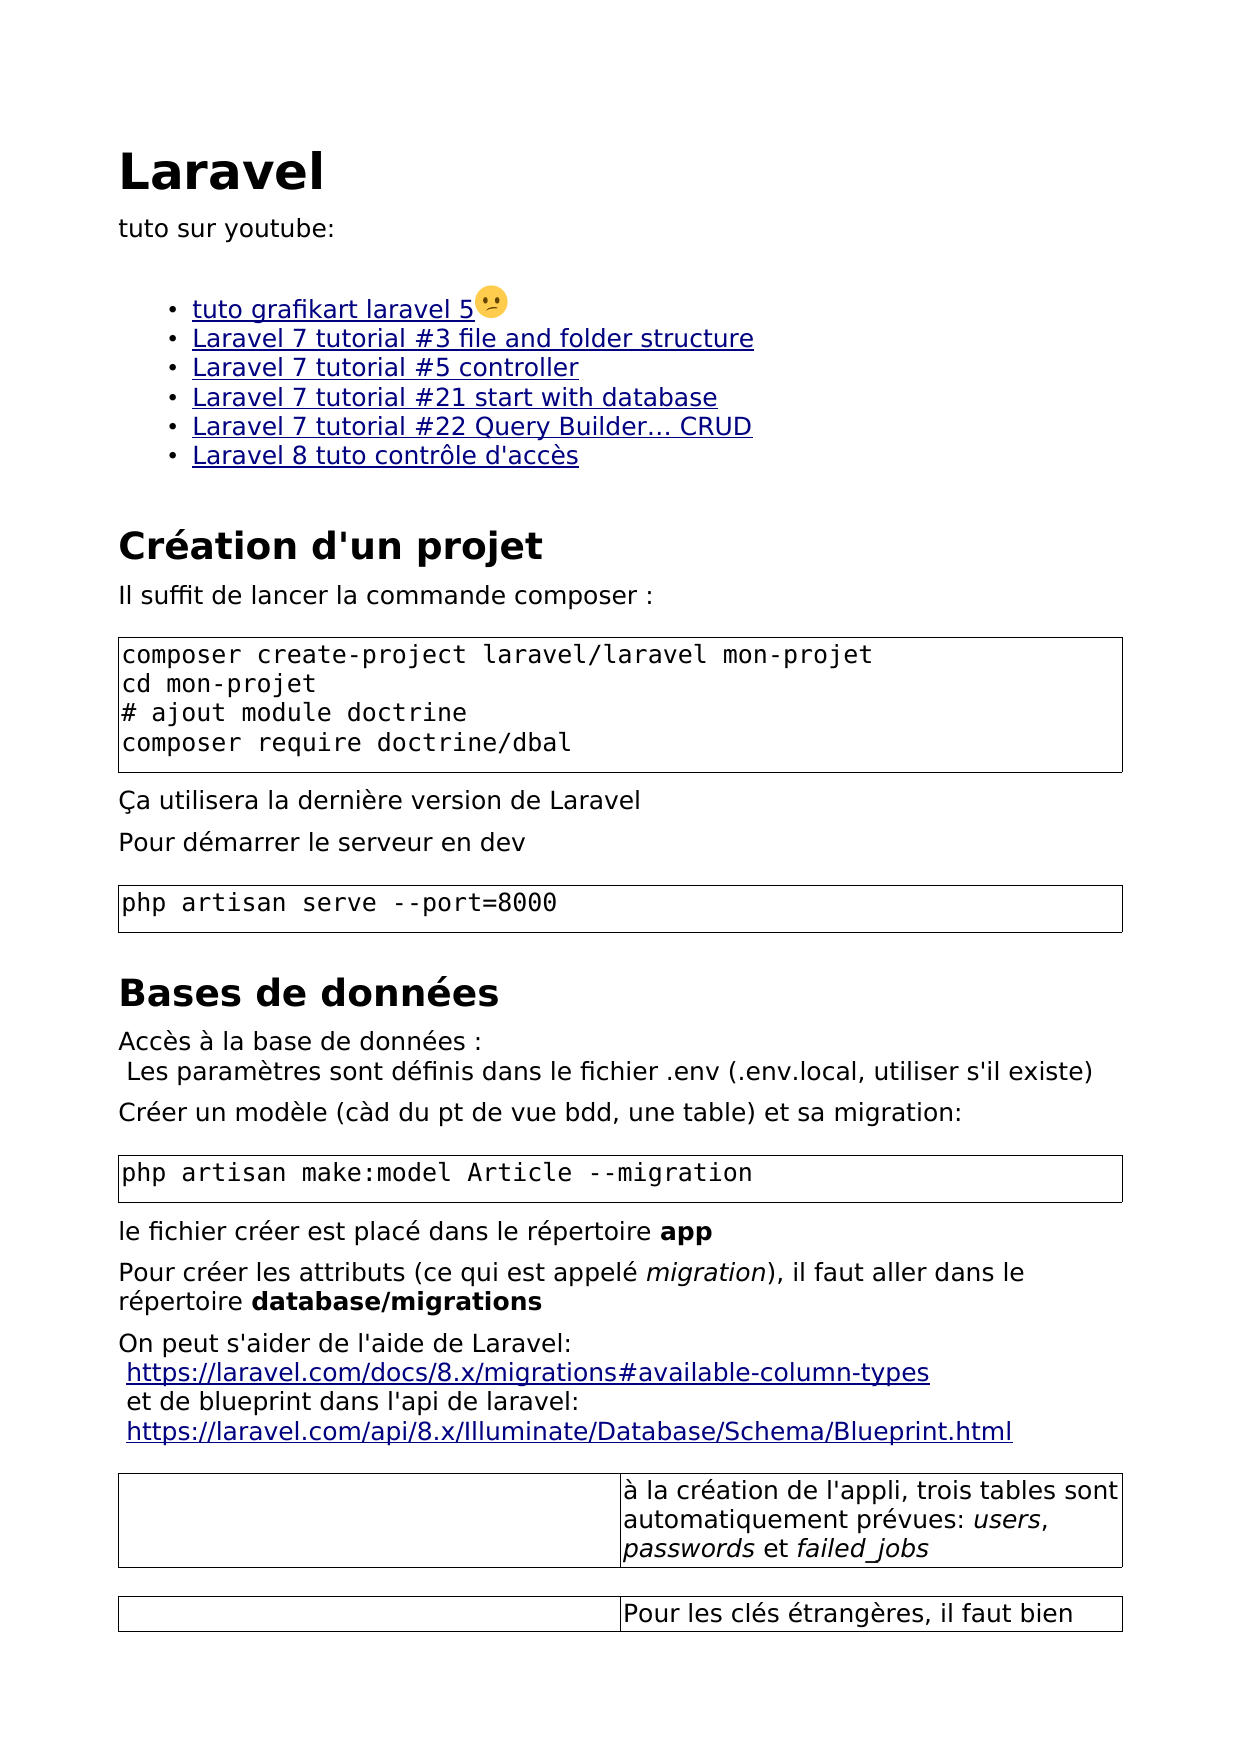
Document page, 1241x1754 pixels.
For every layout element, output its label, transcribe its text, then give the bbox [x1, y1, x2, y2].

table_header php artisan make:model Article --migration [119, 1156, 1122, 1202]
table_header php artisan serve --port=8000 [119, 886, 1122, 932]
list Laravel 7 tutorial #3 file and folder structure [177, 324, 1122, 353]
subtitle Création d'un projet [118, 525, 1122, 568]
table_header [119, 1597, 620, 1631]
text le fichier créer est placé dans le répertoire app [118, 1217, 1122, 1246]
table_header Pour les clés étrangères, il faut bien [621, 1597, 1122, 1631]
list Laravel 7 tutorial #22 Query Builder… CRUD [177, 412, 1122, 441]
table_header composer create-project laravel/laravel mon-projet cd mon-projet # ajout module doctrine composer require doctrine/dbal [119, 638, 1122, 772]
list Laravel 7 tutorial #5 controller [177, 353, 1122, 383]
list Laravel 7 tutorial #21 start with database [177, 383, 1122, 412]
table_header [119, 1474, 620, 1567]
list Laravel 8 tuto contrôle d'accès [177, 441, 1122, 470]
text Accès à la base de données : Les paramètres sont définis dans le fichier .env (.env.local, utiliser s'il existe) [118, 1028, 1122, 1086]
list tuto grafikart laravel 5 [177, 285, 1122, 324]
text Ça utilisera la dernière version de Laravel [118, 787, 1122, 816]
subtitle Bases de données [118, 971, 1122, 1015]
text Pour créer les attributs (ce qui est appelé migration), il faut aller dans le répertoire database/migrations [118, 1258, 1122, 1317]
text Créer un modèle (càd du pt de vue bdd, une table) et sa migration: [118, 1098, 1122, 1128]
text Il suffit de lancer la commande composer : [118, 581, 1122, 610]
text On peut s'aider de l'aide de Laravel: https://laravel.com/docs/8.x/migrations#available-column-types et de blueprint dans l'api de laravel: https://laravel.com/api/8.x/Illuminate/Database/Schema/Blueprint.html [118, 1329, 1122, 1446]
table_header à la création de l'appli, trois tables sont automatiquement prévues: users, passwords et failed_jobs [621, 1474, 1122, 1567]
text tuto sur youtube: [118, 214, 1122, 243]
text Pour démarrer le serveur en dev [118, 828, 1122, 857]
subtitle Laravel [118, 143, 1122, 201]
